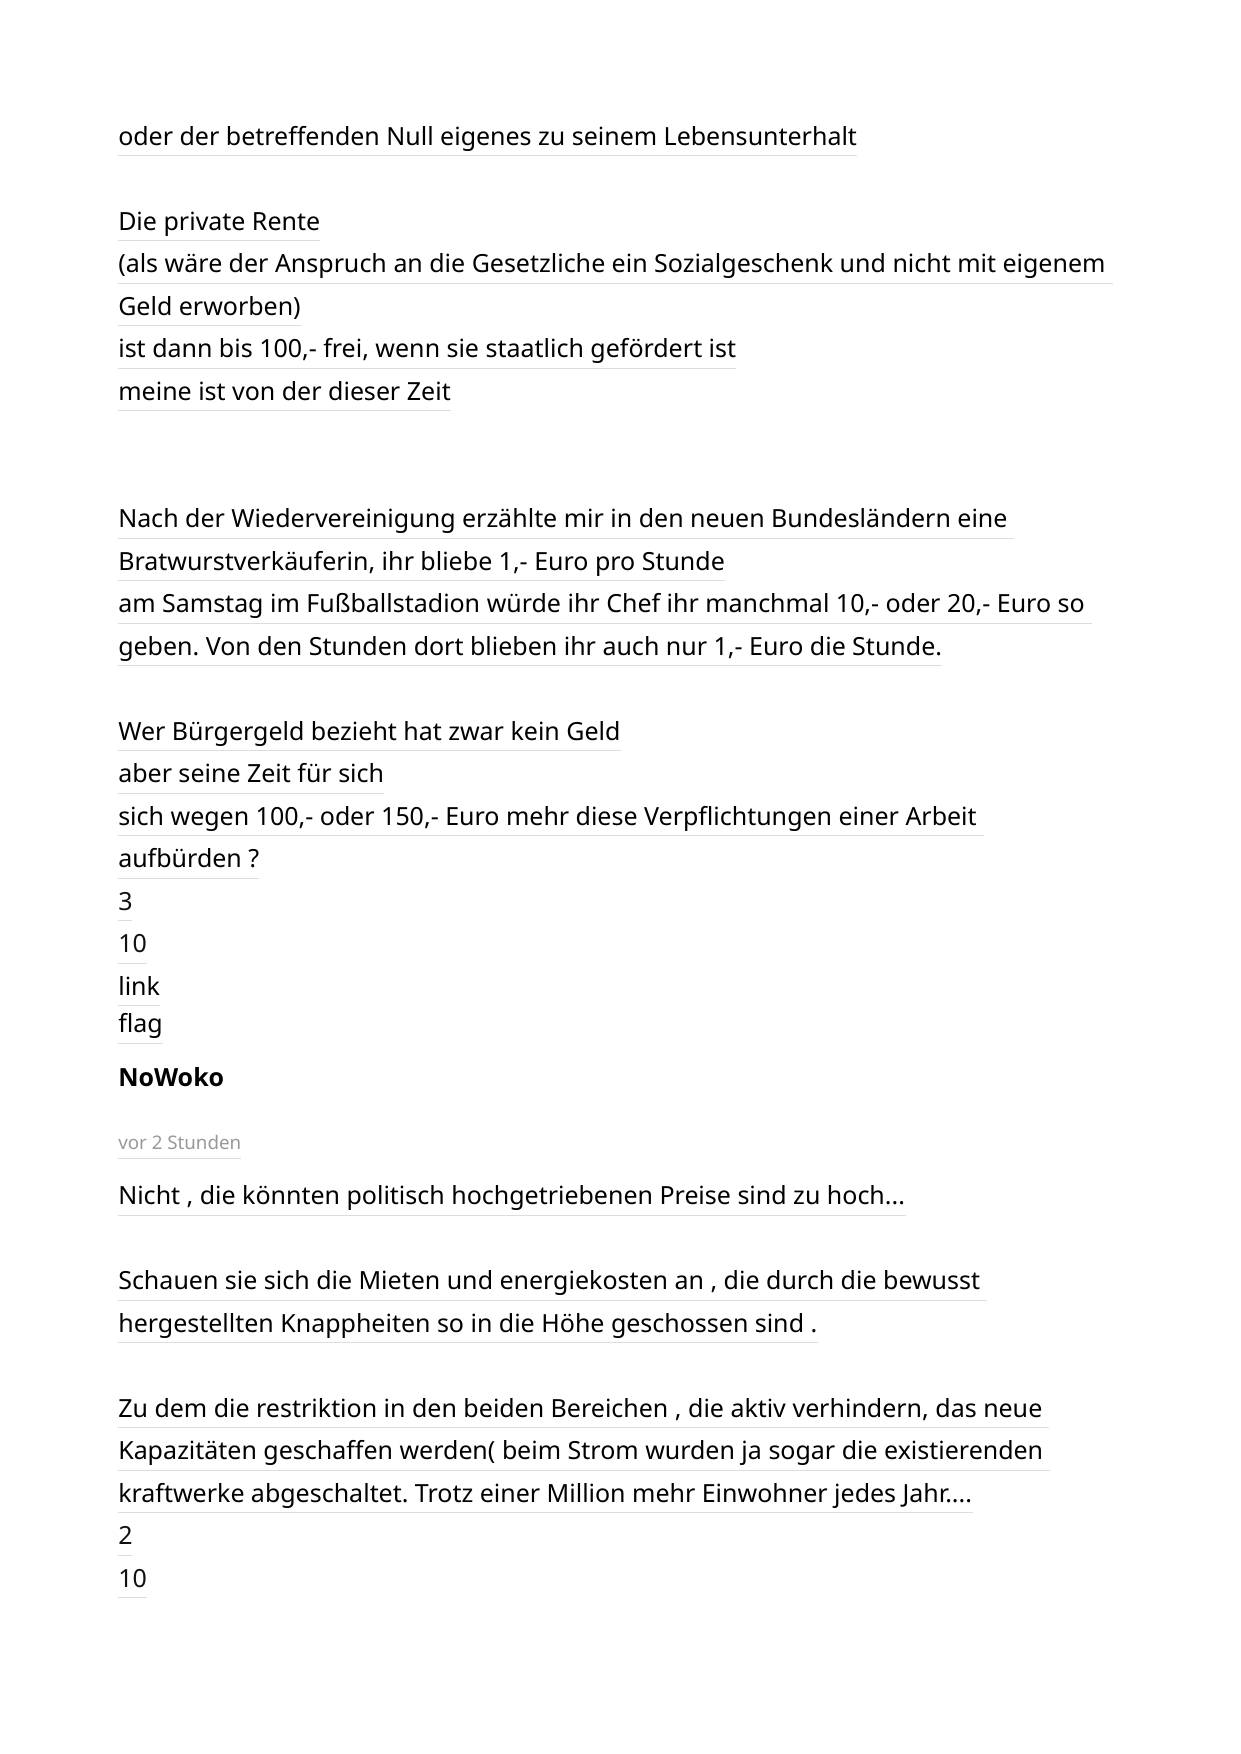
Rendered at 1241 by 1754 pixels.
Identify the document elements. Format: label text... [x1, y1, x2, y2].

text 2 [118, 1518, 1122, 1556]
text link [118, 968, 1122, 1006]
text oder der betreffenden Null eigenes zu seinem Lebensunterhalt Die private Rente (als wäre der Anspruch an die Gesetzliche ein Sozialgeschenk und nicht mit eigenem Geld erworben) ist dann bis 100,- frei, wenn sie staatlich gefördert ist meine ist von der dieser Zeit Nach der Wiedervereinigung erzählte mir in den neuen Bundesländern eine Bratwurstverkäuferin, ihr bliebe 1,- Euro pro Stunde am Samstag im Fußballstadion würde ihr Chef ihr manchmal 10,- oder 20,- Euro so geben. Von den Stunden dort blieben ihr auch nur 1,- Euro die Stunde. Wer Bürgergeld bezieht hat zwar kein Geld aber seine Zeit für sich sich wegen 100,- oder 150,- Euro mehr diese Verpflichtungen einer Arbeit aufbürden ? [118, 118, 1122, 879]
text vor 2 Stunden [118, 1129, 1117, 1159]
text 3 [118, 883, 1122, 921]
text 10 [118, 1560, 1122, 1598]
text flag [118, 1006, 1122, 1044]
text NoWoko [118, 1060, 1122, 1094]
text 10 [118, 926, 1122, 964]
text Nicht , die könnten politisch hochgetriebenen Preise sind zu hoch... Schauen sie sich die Mieten und energiekosten an , die durch die bewusst hergestellten Knappheiten so in die Höhe geschossen sind . Zu dem die restriktion in den beiden Bereichen , die aktiv verhindern, das neue Kapazitäten geschaffen werden( beim Strom wurden ja sogar die existierenden kraftwerke abgeschaltet. Trotz einer Million mehr Einwohner jedes Jahr.... [118, 1178, 1122, 1513]
